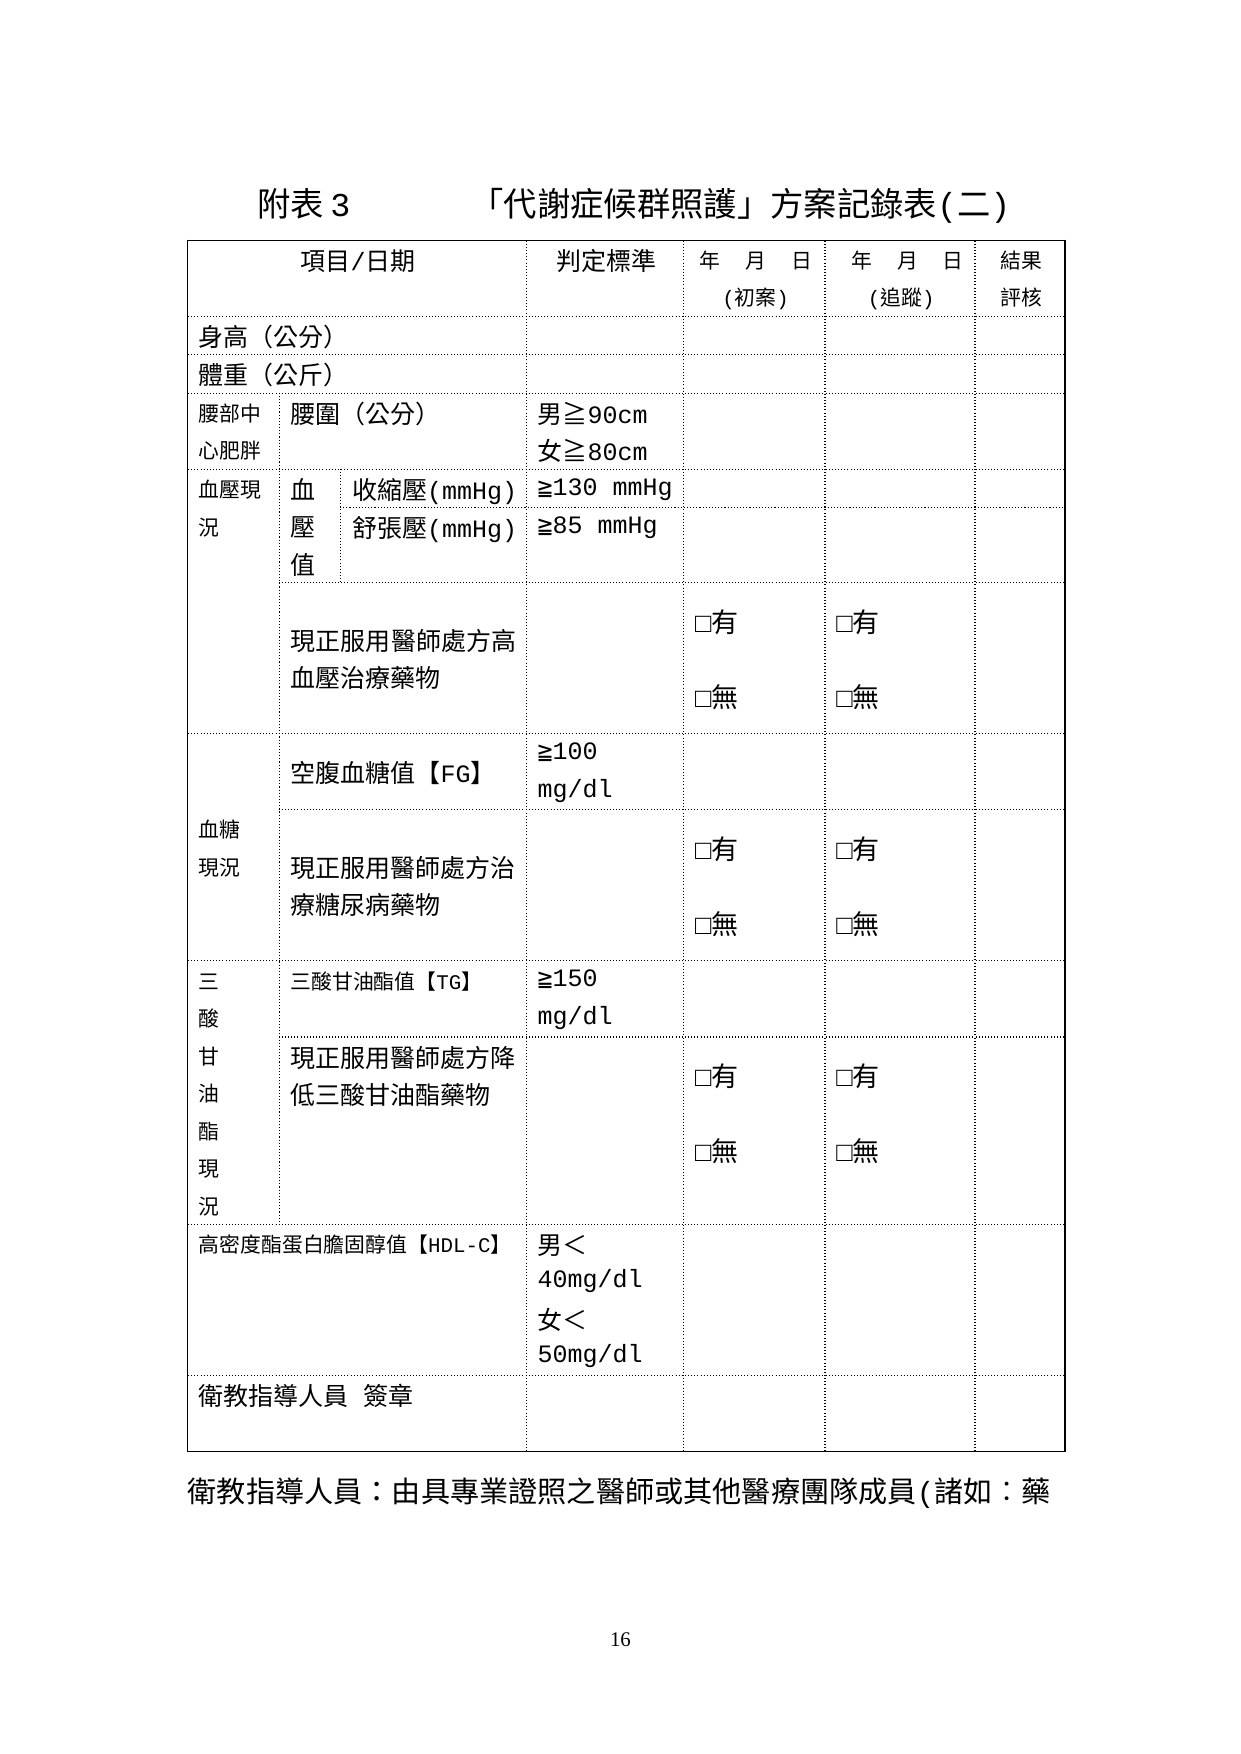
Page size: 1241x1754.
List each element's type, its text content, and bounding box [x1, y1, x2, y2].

table_cell 腰部中心肥胖 [188, 393, 279, 469]
table_cell 男≧90cm 女≧80cm [526, 393, 684, 469]
table_cell 身高（公分） [188, 316, 526, 354]
table_cell 現正服用醫師處方治療糖尿病藥物 [279, 809, 526, 960]
table_cell [684, 733, 825, 809]
table_cell ≧85 mmHg [526, 507, 684, 582]
table_cell ≧150 mg/dl [526, 960, 684, 1036]
table_cell 血壓現況 [188, 469, 279, 733]
table_cell [526, 1036, 684, 1224]
table_cell [684, 469, 825, 507]
table_cell [975, 354, 1064, 393]
table_cell 高密度酯蛋白膽固醇值【HDL-C】 [188, 1224, 526, 1375]
table_cell [526, 582, 684, 733]
table_cell 收縮壓(mmHg) [341, 469, 526, 507]
table_cell 現正服用醫師處方降低三酸甘油酯藥物 [279, 1036, 526, 1224]
table_cell 空腹血糖值【FG】 [279, 733, 526, 809]
table_cell [975, 507, 1064, 582]
table_cell [684, 507, 825, 582]
table_cell [825, 316, 975, 354]
table_cell [975, 393, 1064, 469]
table_cell 現正服用醫師處方高血壓治療藥物 [279, 582, 526, 733]
table_cell [684, 316, 825, 354]
table_cell □有 □無 [825, 582, 975, 733]
table_header 判定標準 [526, 241, 684, 316]
table_cell [825, 733, 975, 809]
table_cell [825, 1224, 975, 1375]
table_cell □有 □無 [684, 809, 825, 960]
table_cell 衛教指導人員 簽章 [188, 1375, 526, 1451]
table_cell □有 □無 [684, 582, 825, 733]
table_cell [825, 393, 975, 469]
table_header 項目/日期 [188, 241, 526, 316]
table_cell [975, 960, 1064, 1036]
table_cell [684, 354, 825, 393]
table_cell [975, 582, 1064, 733]
table_cell 體重（公斤） [188, 354, 526, 393]
table_cell 三酸甘油酯值【TG】 [279, 960, 526, 1036]
table_cell [975, 809, 1064, 960]
table_cell [684, 1375, 825, 1451]
table_cell 血糖 現況 [188, 733, 279, 960]
table_cell 血壓 值 [279, 469, 341, 582]
table_cell [975, 1224, 1064, 1375]
table_cell ≧130 mmHg [526, 469, 684, 507]
table_cell [975, 1036, 1064, 1224]
table_cell □有 □無 [825, 809, 975, 960]
table_cell [825, 1375, 975, 1451]
table_cell [975, 1375, 1064, 1451]
table_header 年 月 日 (初案) [684, 241, 825, 316]
table_cell [825, 354, 975, 393]
table_cell [684, 960, 825, 1036]
table_cell [825, 507, 975, 582]
table_cell [975, 733, 1064, 809]
table_cell [825, 960, 975, 1036]
table_header 結果 評核 [975, 241, 1064, 316]
table_cell [684, 393, 825, 469]
text 附表3 「代謝症候群照護」方案記錄表(二) [187, 164, 1054, 239]
table_cell [526, 354, 684, 393]
text 衛教指導人員：由具專業證照之醫師或其他醫療團隊成員(諸如︰藥 [187, 1452, 1054, 1527]
table_cell [825, 469, 975, 507]
table_cell [526, 316, 684, 354]
table_cell [684, 1224, 825, 1375]
table_cell □有 □無 [684, 1036, 825, 1224]
table_header 年 月 日 (追蹤) [825, 241, 975, 316]
table_cell [975, 469, 1064, 507]
table_cell [526, 1375, 684, 1451]
table_cell 男＜40mg/dl 女＜50mg/dl [526, 1224, 684, 1375]
table_cell 三 酸 甘 油 酯 現 況 [188, 960, 279, 1224]
table_cell [526, 809, 684, 960]
table_cell 舒張壓(mmHg) [341, 507, 526, 582]
table_cell [975, 316, 1064, 354]
table_cell □有 □無 [825, 1036, 975, 1224]
table_cell ≧100 mg/dl [526, 733, 684, 809]
table_cell 腰圍（公分） [279, 393, 526, 469]
